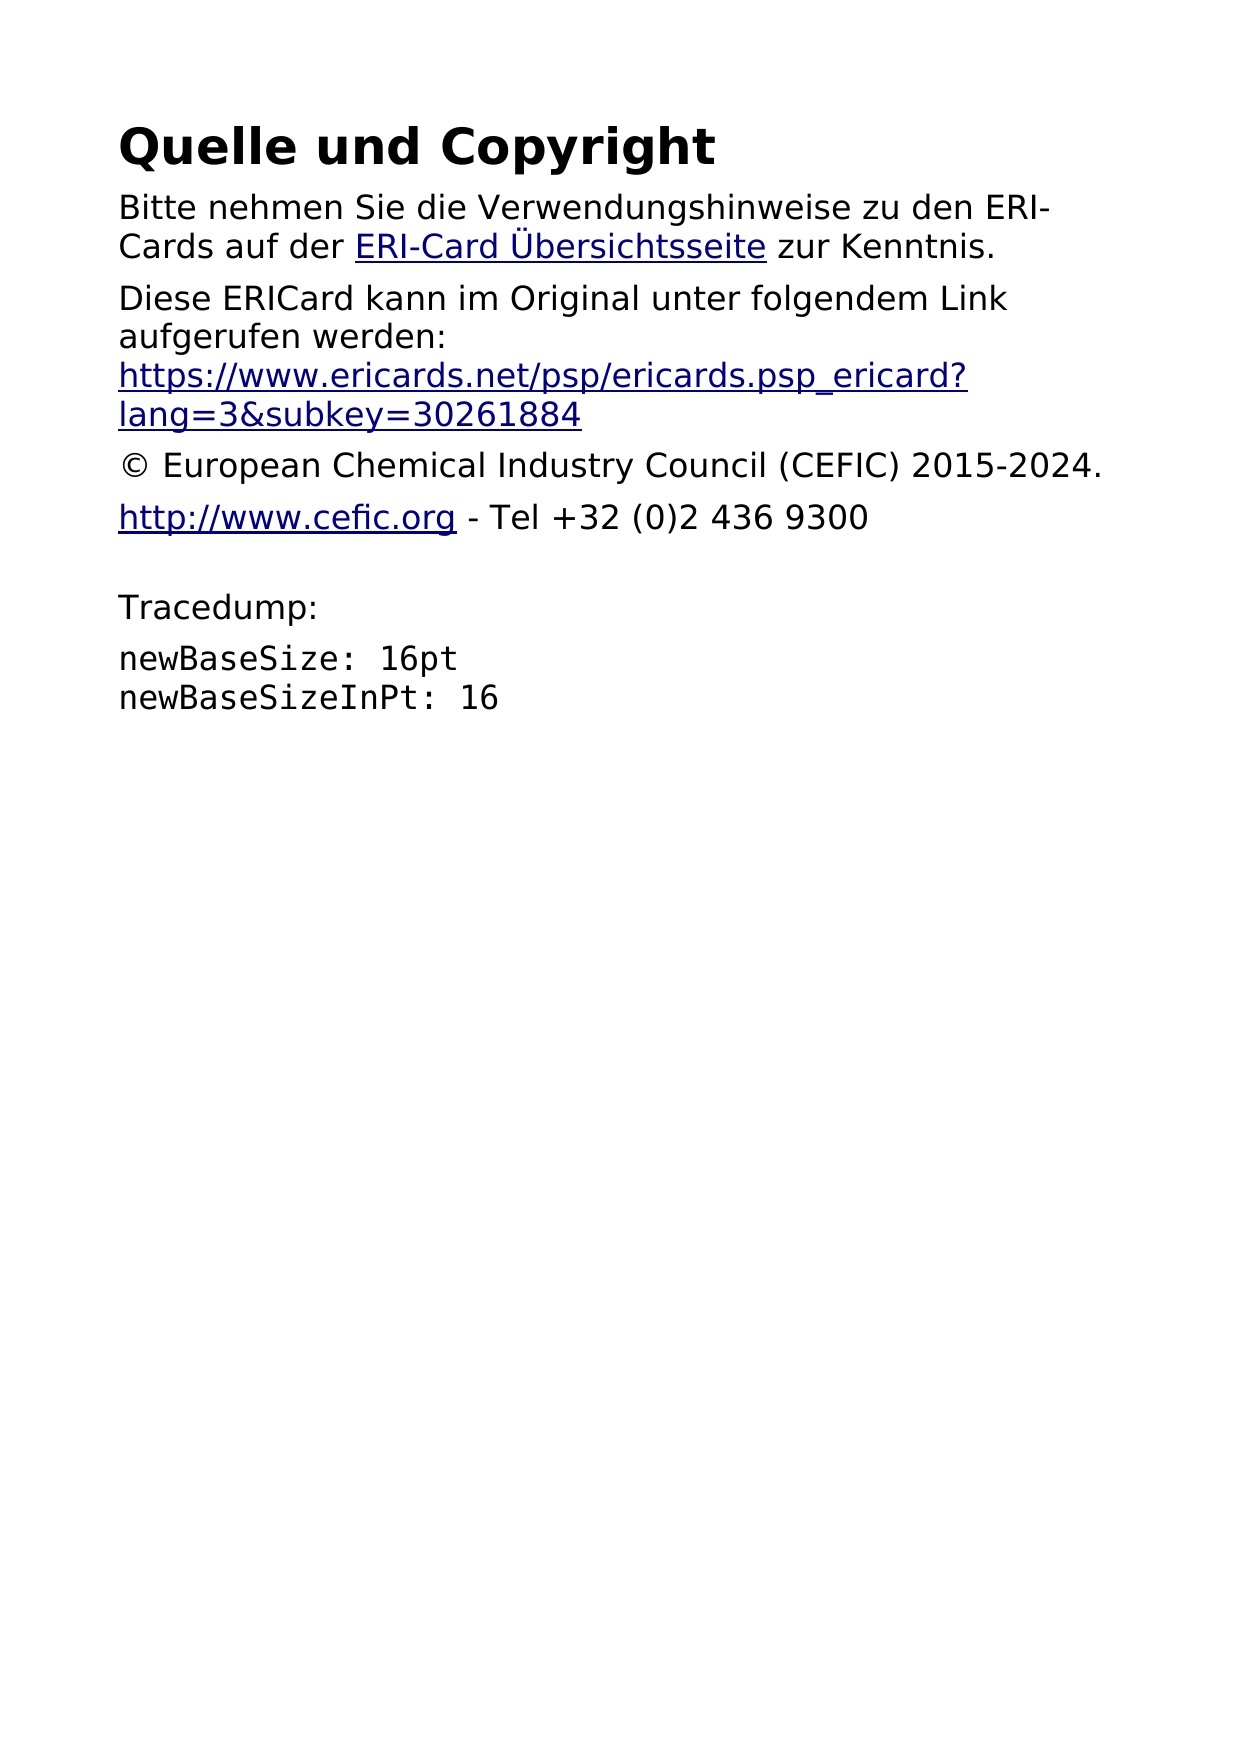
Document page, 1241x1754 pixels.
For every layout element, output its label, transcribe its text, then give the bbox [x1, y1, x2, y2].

text Tracedump: [118, 550, 1122, 627]
text Bitte nehmen Sie die Verwendungshinweise zu den ERI-Cards auf der ERI-Card Übersichtsseite zur Kenntnis. [118, 189, 1122, 267]
text newBaseSize: 16pt newBaseSizeInPt: 16 [118, 640, 1122, 718]
text http://www.cefic.org - Tel +32 (0)2 436 9300 [118, 498, 1122, 537]
text © European Chemical Industry Council (CEFIC) 2015-2024. [118, 447, 1122, 486]
text Diese ERICard kann im Original unter folgendem Link aufgerufen werden: https://www.ericards.net/psp/ericards.psp_ericard?lang=3&subkey=30261884 [118, 279, 1122, 434]
subtitle Quelle und Copyright [118, 118, 1122, 176]
